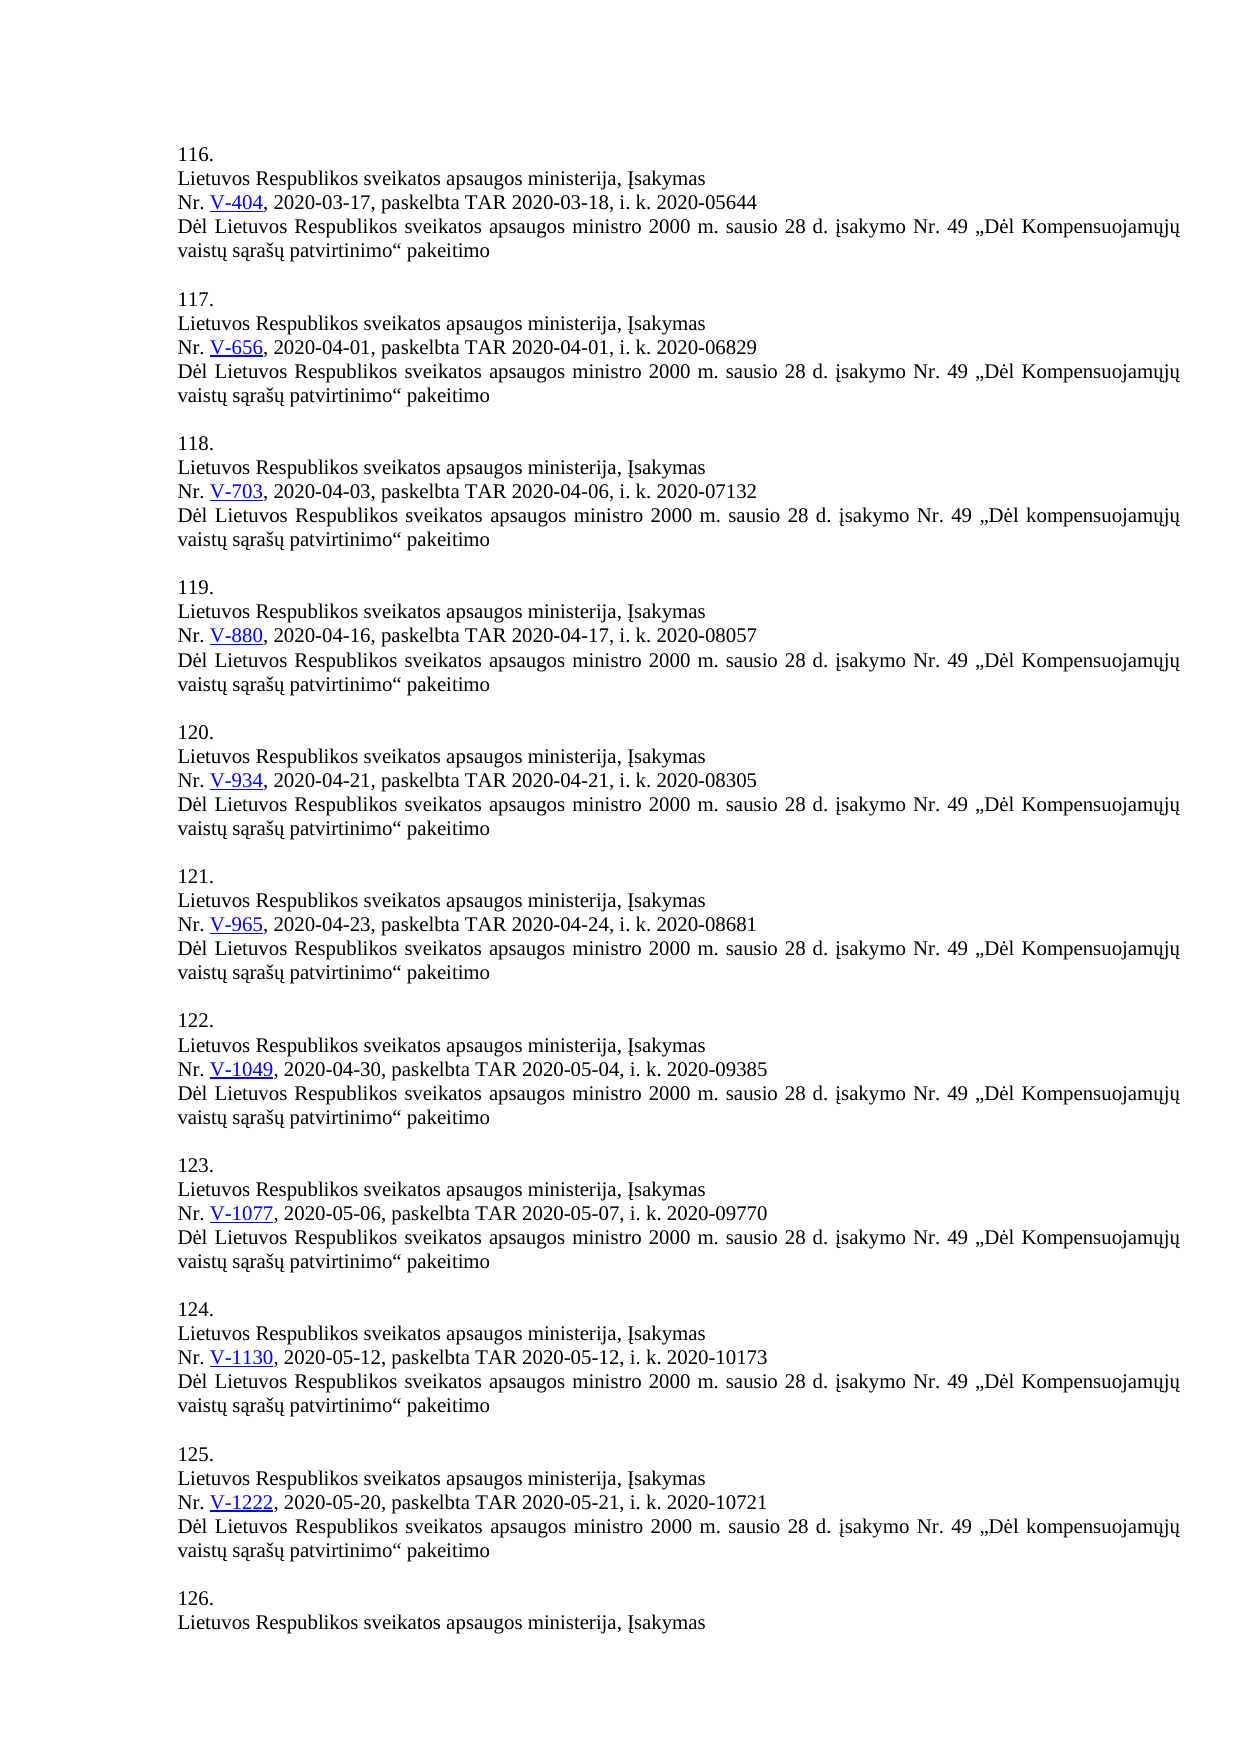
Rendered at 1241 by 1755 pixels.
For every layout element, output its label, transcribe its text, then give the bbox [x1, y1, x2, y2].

text Lietuvos Respublikos sveikatos apsaugos ministerija, Įsakymas [177, 166, 1181, 190]
text 125. [177, 1442, 1181, 1466]
text 126. [177, 1586, 1181, 1610]
text Lietuvos Respublikos sveikatos apsaugos ministerija, Įsakymas [177, 455, 1181, 479]
text Lietuvos Respublikos sveikatos apsaugos ministerija, Įsakymas [177, 311, 1181, 335]
text Nr. V-404, 2020-03-17, paskelbta TAR 2020-03-18, i. k. 2020-05644 [177, 190, 1181, 214]
text Lietuvos Respublikos sveikatos apsaugos ministerija, Įsakymas [177, 1610, 1181, 1634]
text 118. [177, 431, 1181, 455]
text Lietuvos Respublikos sveikatos apsaugos ministerija, Įsakymas [177, 744, 1181, 768]
text Dėl Lietuvos Respublikos sveikatos apsaugos ministro 2000 m. sausio 28 d. įsakymo Nr. 49 „Dėl Kompensuojamųjų vaistų sąrašų patvirtinimo“ pakeitimo [177, 359, 1181, 407]
text Dėl Lietuvos Respublikos sveikatos apsaugos ministro 2000 m. sausio 28 d. įsakymo Nr. 49 „Dėl Kompensuojamųjų vaistų sąrašų patvirtinimo“ pakeitimo [177, 214, 1181, 262]
text 119. [177, 575, 1181, 599]
text Nr. V-1222, 2020-05-20, paskelbta TAR 2020-05-21, i. k. 2020-10721 [177, 1490, 1181, 1514]
text Dėl Lietuvos Respublikos sveikatos apsaugos ministro 2000 m. sausio 28 d. įsakymo Nr. 49 „Dėl Kompensuojamųjų vaistų sąrašų patvirtinimo“ pakeitimo [177, 1081, 1181, 1129]
text Lietuvos Respublikos sveikatos apsaugos ministerija, Įsakymas [177, 888, 1181, 912]
text 117. [177, 287, 1181, 311]
text Dėl Lietuvos Respublikos sveikatos apsaugos ministro 2000 m. sausio 28 d. įsakymo Nr. 49 „Dėl Kompensuojamųjų vaistų sąrašų patvirtinimo“ pakeitimo [177, 1225, 1181, 1273]
text 124. [177, 1297, 1181, 1321]
text Nr. V-934, 2020-04-21, paskelbta TAR 2020-04-21, i. k. 2020-08305 [177, 768, 1181, 792]
text Dėl Lietuvos Respublikos sveikatos apsaugos ministro 2000 m. sausio 28 d. įsakymo Nr. 49 „Dėl Kompensuojamųjų vaistų sąrašų patvirtinimo“ pakeitimo [177, 647, 1181, 696]
text Dėl Lietuvos Respublikos sveikatos apsaugos ministro 2000 m. sausio 28 d. įsakymo Nr. 49 „Dėl Kompensuojamųjų vaistų sąrašų patvirtinimo“ pakeitimo [177, 1369, 1181, 1417]
text Dėl Lietuvos Respublikos sveikatos apsaugos ministro 2000 m. sausio 28 d. įsakymo Nr. 49 „Dėl Kompensuojamųjų vaistų sąrašų patvirtinimo“ pakeitimo [177, 936, 1181, 984]
text Nr. V-1049, 2020-04-30, paskelbta TAR 2020-05-04, i. k. 2020-09385 [177, 1057, 1181, 1081]
text 120. [177, 720, 1181, 744]
text Dėl Lietuvos Respublikos sveikatos apsaugos ministro 2000 m. sausio 28 d. įsakymo Nr. 49 „Dėl Kompensuojamųjų vaistų sąrašų patvirtinimo“ pakeitimo [177, 792, 1181, 840]
text Nr. V-703, 2020-04-03, paskelbta TAR 2020-04-06, i. k. 2020-07132 [177, 479, 1181, 503]
text Lietuvos Respublikos sveikatos apsaugos ministerija, Įsakymas [177, 1032, 1181, 1057]
text Nr. V-1077, 2020-05-06, paskelbta TAR 2020-05-07, i. k. 2020-09770 [177, 1201, 1181, 1225]
text 122. [177, 1008, 1181, 1032]
text Nr. V-1130, 2020-05-12, paskelbta TAR 2020-05-12, i. k. 2020-10173 [177, 1345, 1181, 1369]
text Nr. V-880, 2020-04-16, paskelbta TAR 2020-04-17, i. k. 2020-08057 [177, 623, 1181, 647]
text Dėl Lietuvos Respublikos sveikatos apsaugos ministro 2000 m. sausio 28 d. įsakymo Nr. 49 „Dėl kompensuojamųjų vaistų sąrašų patvirtinimo“ pakeitimo [177, 1514, 1181, 1562]
text 121. [177, 864, 1181, 888]
text Lietuvos Respublikos sveikatos apsaugos ministerija, Įsakymas [177, 1466, 1181, 1490]
text Nr. V-656, 2020-04-01, paskelbta TAR 2020-04-01, i. k. 2020-06829 [177, 335, 1181, 359]
text 123. [177, 1153, 1181, 1177]
text Dėl Lietuvos Respublikos sveikatos apsaugos ministro 2000 m. sausio 28 d. įsakymo Nr. 49 „Dėl kompensuojamųjų vaistų sąrašų patvirtinimo“ pakeitimo [177, 503, 1181, 551]
text 116. [177, 142, 1181, 166]
text Lietuvos Respublikos sveikatos apsaugos ministerija, Įsakymas [177, 599, 1181, 623]
text Nr. V-965, 2020-04-23, paskelbta TAR 2020-04-24, i. k. 2020-08681 [177, 912, 1181, 936]
text Lietuvos Respublikos sveikatos apsaugos ministerija, Įsakymas [177, 1177, 1181, 1201]
text Lietuvos Respublikos sveikatos apsaugos ministerija, Įsakymas [177, 1321, 1181, 1345]
